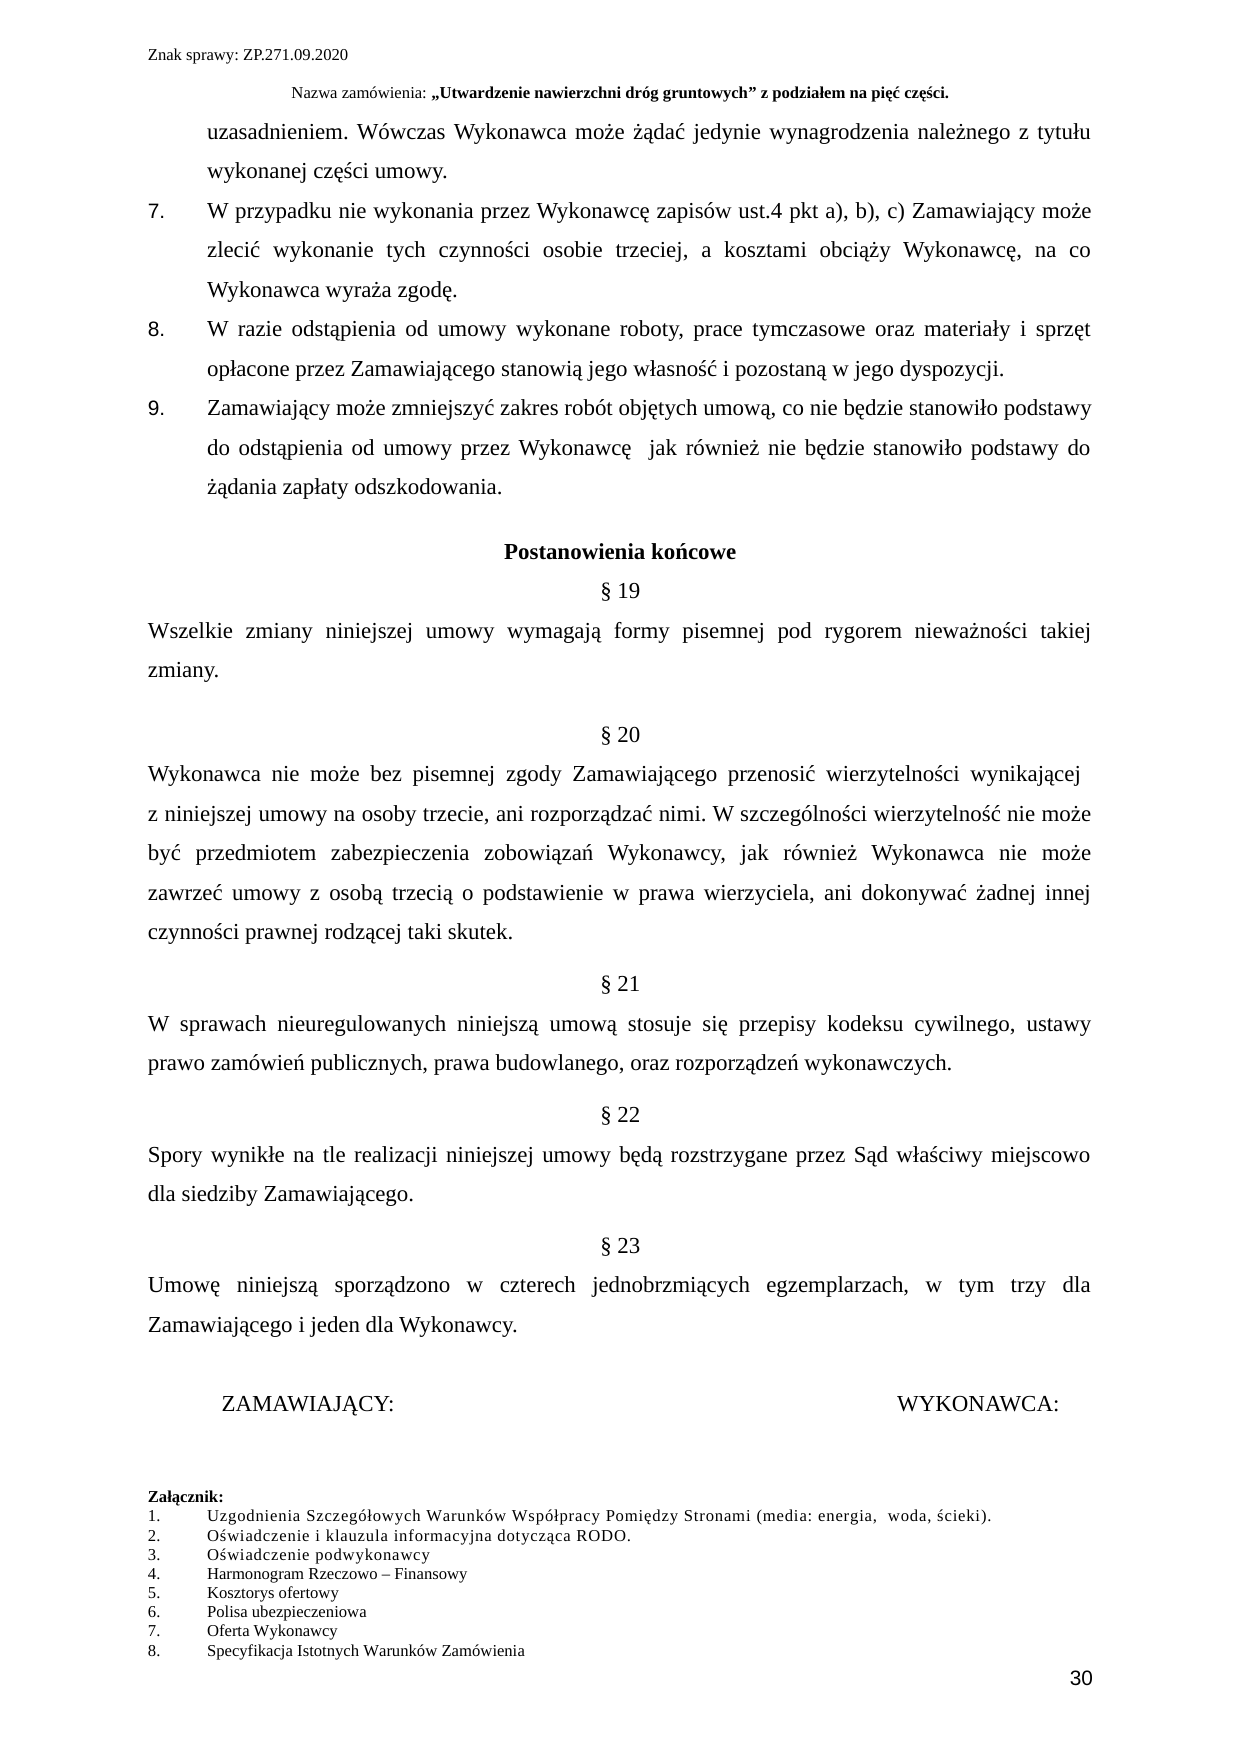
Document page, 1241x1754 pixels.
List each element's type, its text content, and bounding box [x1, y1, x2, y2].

text Postanowienia końcowe [148, 538, 1092, 564]
list Oferta Wykonawcy [148, 1621, 1092, 1640]
list Specyfikacja Istotnych Warunków Zamówienia [148, 1640, 1092, 1659]
list Polisa ubezpieczeniowa [148, 1602, 1092, 1621]
list W przypadku nie wykonania przez Wykonawcę zapisów ust.4 pkt a), b), c) Zamawiający może zlecić wykonanie tych czynności osobie trzeciej, a kosztami obciąży Wykonawcę, na co Wykonawca wyraża zgodę. [148, 197, 1092, 302]
text § 21 [148, 970, 1092, 997]
list Zamawiający może zmniejszyć zakres robót objętych umową, co nie będzie stanowiło podstawy do odstąpienia od umowy przez Wykonawcę jak również nie będzie stanowiło podstawy do żądania zapłaty odszkodowania. [148, 394, 1092, 500]
text § 23 [148, 1232, 1092, 1258]
text W sprawach nieuregulowanych niniejszą umową stosuje się przepisy kodeksu cywilnego, ustawy prawo zamówień publicznych, prawa budowlanego, oraz rozporządzeń wykonawczych. [148, 1010, 1092, 1076]
text § 20 [148, 721, 1092, 747]
text Wykonawca nie może bez pisemnej zgody Zamawiającego przenosić wierzytelności wynikającej z niniejszej umowy na osoby trzecie, ani rozporządzać nimi. W szczególności wierzytelność nie może być przedmiotem zabezpieczenia zobowiązań Wykonawcy, jak również Wykonawca nie może zawrzeć umowy z osobą trzecią o podstawienie w prawa wierzyciela, ani dokonywać żadnej innej czynności prawnej rodzącej taki skutek. [148, 760, 1092, 944]
list Oświadczenie i klauzula informacyjna dotycząca RODO. [148, 1525, 1092, 1544]
list Oświadczenie podwykonawcy [148, 1544, 1092, 1564]
text § 22 [148, 1101, 1092, 1127]
text Umowę niniejszą sporządzono w czterech jednobrzmiących egzemplarzach, w tym trzy dla Zamawiającego i jeden dla Wykonawcy. [148, 1272, 1092, 1337]
text Załącznik: [148, 1487, 1092, 1506]
list Uzgodnienia Szczegółowych Warunków Współpracy Pomiędzy Stronami (media: energia, woda, ścieki). [148, 1506, 1092, 1525]
text Spory wynikłe na tle realizacji niniejszej umowy będą rozstrzygane przez Sąd właściwy miejscowo dla siedziby Zamawiającego. [148, 1141, 1092, 1206]
text Wszelkie zmiany niniejszej umowy wymagają formy pisemnej pod rygorem nieważności takiej zmiany. [148, 617, 1092, 683]
text § 19 [148, 577, 1092, 604]
list Kosztorys ofertowy [148, 1583, 1092, 1602]
list W razie odstąpienia od umowy wykonane roboty, prace tymczasowe oraz materiały i sprzęt opłacone przez Zamawiającego stanowią jego własność i pozostaną w jego dyspozycji. [148, 316, 1092, 381]
text ZAMAWIAJĄCY: WYKONAWCA: [148, 1390, 1092, 1416]
list uzasadnieniem. Wówczas Wykonawca może żądać jedynie wynagrodzenia należnego z tytułu wykonanej części umowy. [148, 118, 1092, 184]
list Harmonogram Rzeczowo – Finansowy [148, 1564, 1092, 1583]
